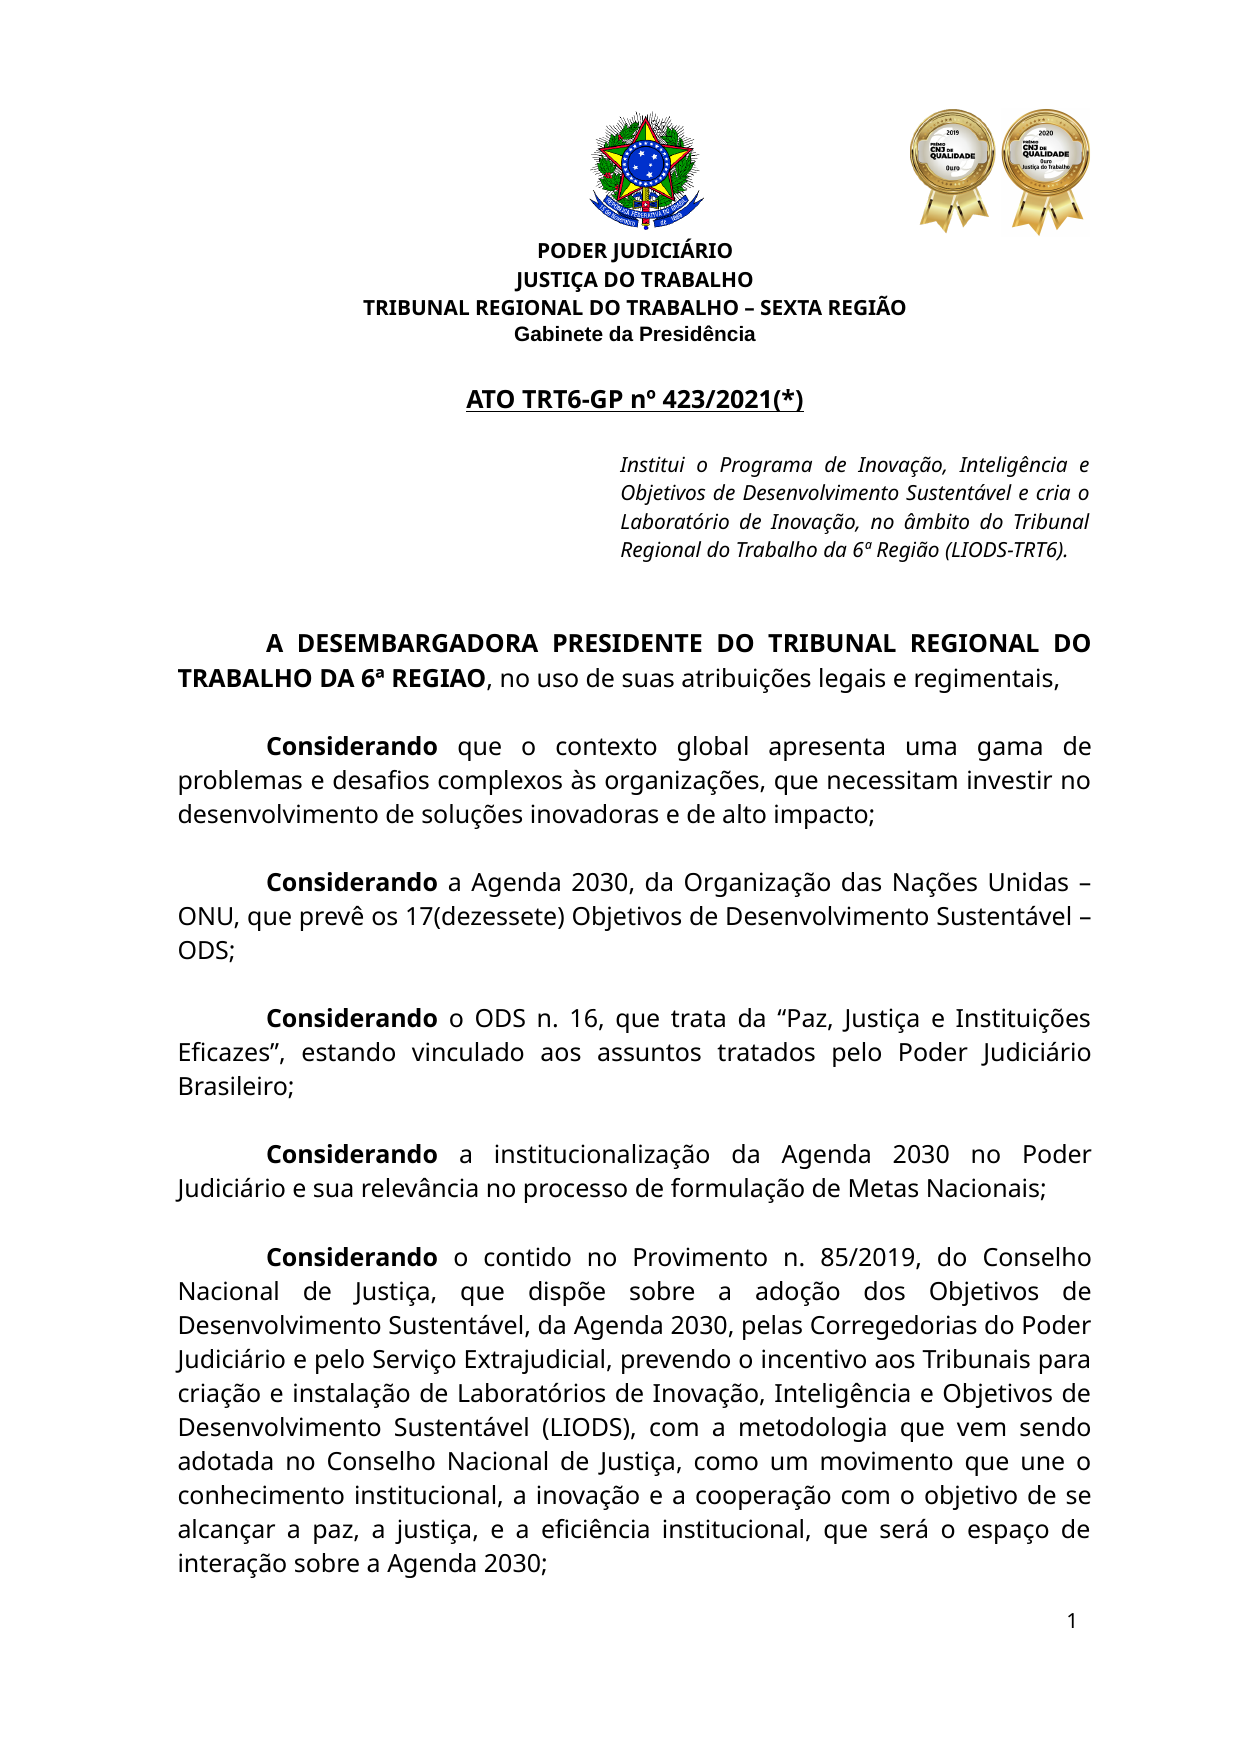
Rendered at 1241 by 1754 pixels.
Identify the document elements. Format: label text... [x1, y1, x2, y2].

text Considerando que o contexto global apresenta uma gama de problemas e desafios complexos às organizações, que necessitam investir no desenvolvimento de soluções inovadoras e de alto impacto; [177, 728, 1092, 831]
text Considerando a Agenda 2030, da Organização das Nações Unidas – ONU, que prevê os 17(dezessete) Objetivos de Desenvolvimento Sustentável – ODS; [177, 864, 1092, 967]
text Considerando o ODS n. 16, que trata da “Paz, Justiça e Instituições Eficazes”, estando vinculado aos assuntos tratados pelo Poder Judiciário Brasileiro; [177, 1001, 1092, 1103]
text ATO TRT6-GP nº 423/2021(*) [177, 382, 1092, 416]
text A DESEMBARGADORA PRESIDENTE DO TRIBUNAL REGIONAL DO TRABALHO DA 6ª REGIAO, no uso de suas atribuições legais e regimentais, [177, 626, 1092, 694]
text Considerando a institucionalização da Agenda 2030 no Poder Judiciário e sua relevância no processo de formulação de Metas Nacionais; [177, 1137, 1092, 1205]
text Considerando o contido no Provimento n. 85/2019, do Conselho Nacional de Justiça, que dispõe sobre a adoção dos Objetivos de Desenvolvimento Sustentável, da Agenda 2030, pelas Corregedorias do Poder Judiciário e pelo Serviço Extrajudicial, prevendo o incentivo aos Tribunais para criação e instalação de Laboratórios de Inovação, Inteligência e Objetivos de Desenvolvimento Sustentável (LIODS), com a metodologia que vem sendo adotada no Conselho Nacional de Justiça, como um movimento que une o conhecimento institucional, a inovação e a cooperação com o objetivo de se alcançar a paz, a justiça, e a eficiência institucional, que será o espaço de interação sobre a Agenda 2030; [177, 1239, 1092, 1580]
text Institui o Programa de Inovação, Inteligência e Objetivos de Desenvolvimento Sustentável e cria o Laboratório de Inovação, no âmbito do Tribunal Regional do Trabalho da 6ª Região (LIODS-TRT6). [620, 450, 1092, 564]
